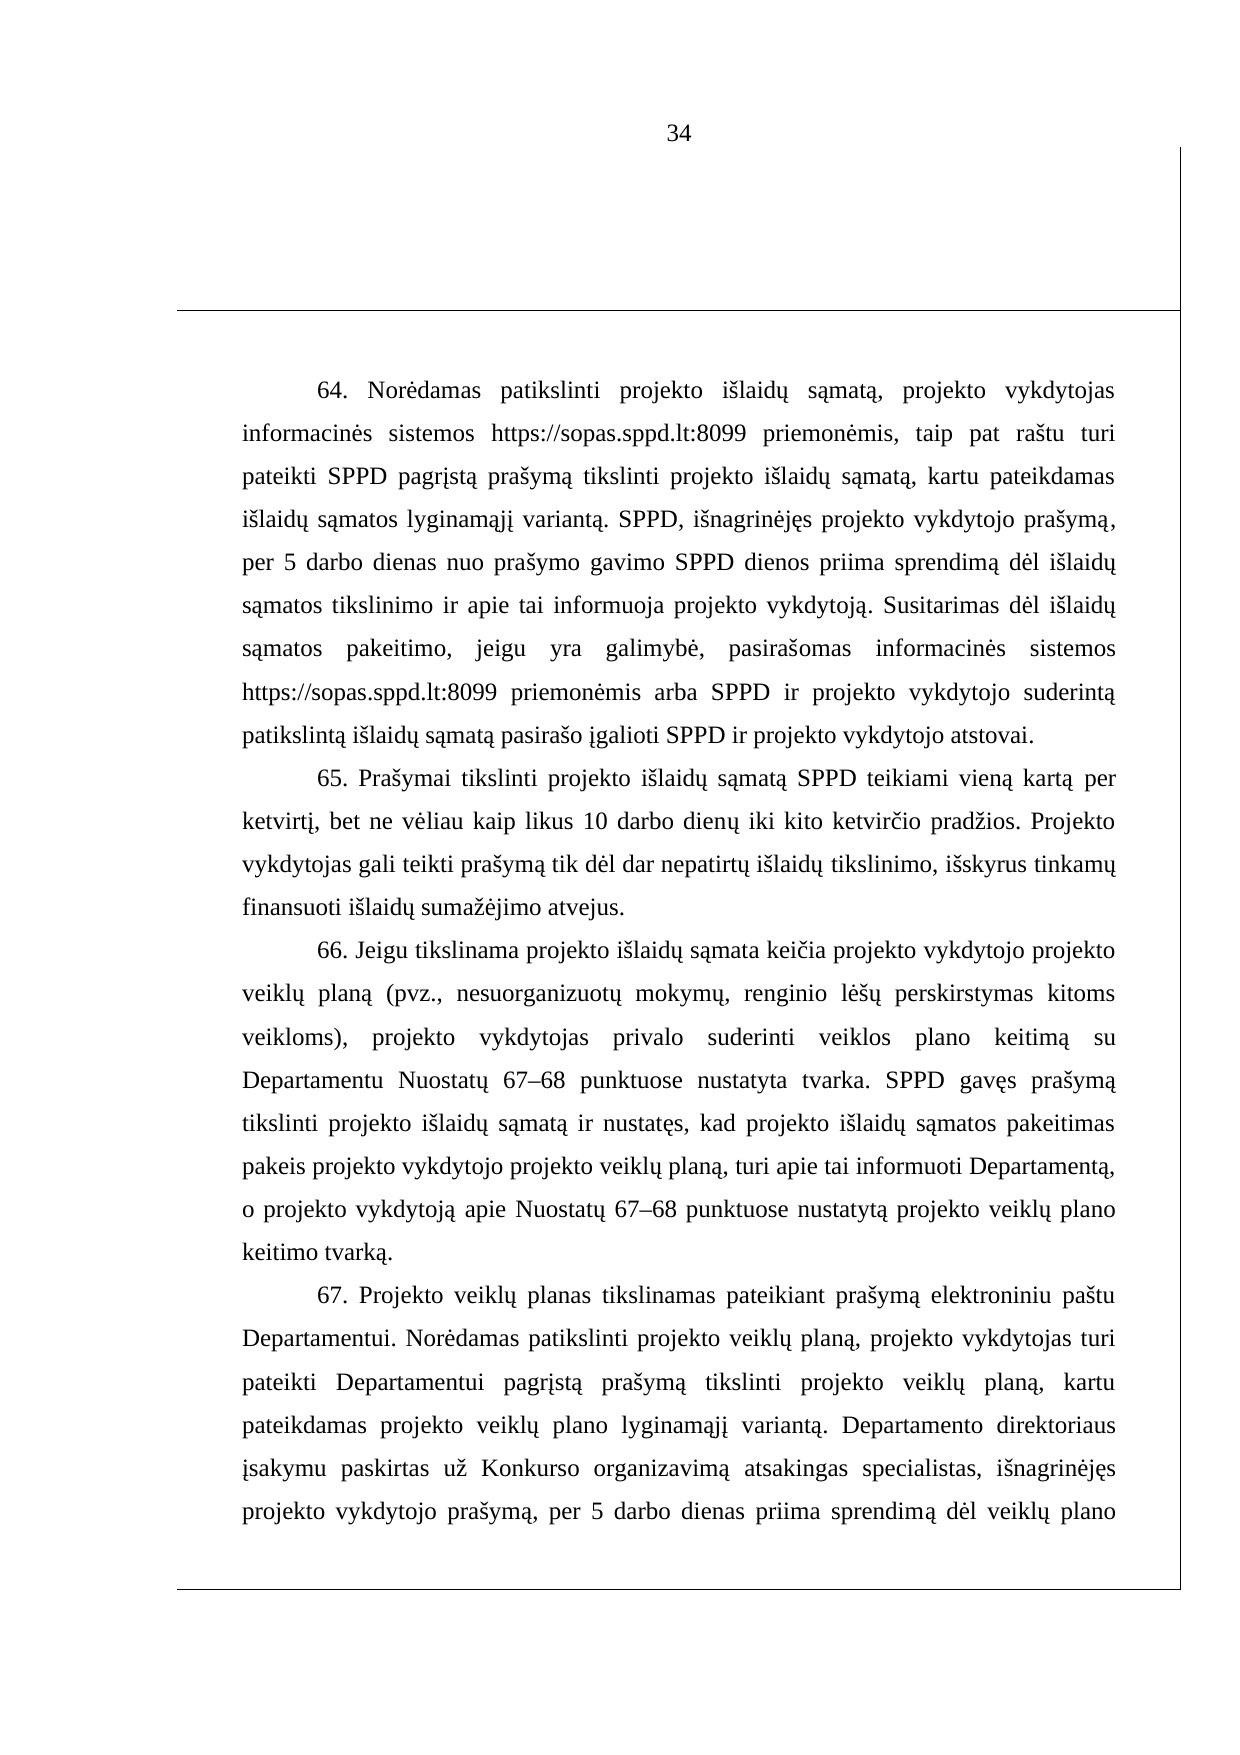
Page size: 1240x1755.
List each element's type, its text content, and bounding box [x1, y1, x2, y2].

text 67. Projekto veiklų planas tikslinamas pateikiant prašymą elektroniniu paštu Departamentui. Norėdamas patikslinti projekto veiklų planą, projekto vykdytojas turi pateikti Departamentui pagrįstą prašymą tikslinti projekto veiklų planą, kartu pateikdamas projekto veiklų plano lyginamąjį variantą. Departamento direktoriaus įsakymu paskirtas už Konkurso organizavimą atsakingas specialistas, išnagrinėjęs projekto vykdytojo prašymą, per 5 darbo dienas priima sprendimą dėl veiklų plano tikslinimo ir elektroniniu paštu apie sprendimą informuoja projekto vykdytoją. Departamentui pritarus projekto vykdytojo pasiūlytiems veiklų plano tikslinimams, Departamento ir projekto vykdytojo suderinto ir patikslinto veiklų plano kopiją Departamentas elektroniniu paštu išsiunčia SPPD. [177, 1216, 1181, 1589]
text 65. Prašymai tikslinti projekto išlaidų sąmatą SPPD teikiami vieną kartą per ketvirtį, bet ne vėliau kaip likus 10 darbo dienų iki kito ketvirčio pradžios. Projekto vykdytojas gali teikti prašymą tik dėl dar nepatirtų išlaidų tikslinimo, išskyrus tinkamų finansuoti išlaidų sumažėjimo atvejus. [177, 698, 1181, 871]
text 66. Jeigu tikslinama projekto išlaidų sąmata keičia projekto vykdytojo projekto veiklų planą (pvz., nesuorganizuotų mokymų, renginio lėšų perskirstymas kitoms veikloms), projekto vykdytojas privalo suderinti veiklos plano keitimą su Departamentu Nuostatų 67–68 punktuose nustatyta tvarka. SPPD gavęs prašymą tikslinti projekto išlaidų sąmatą ir nustatęs, kad projekto išlaidų sąmatos pakeitimas pakeis projekto vykdytojo projekto veiklų planą, turi apie tai informuoti Departamentą, o projekto vykdytoją apie Nuostatų 67–68 punktuose nustatytą projekto veiklų plano keitimo tvarką. [177, 871, 1181, 1216]
text 64. Norėdamas patikslinti projekto išlaidų sąmatą, projekto vykdytojas informacinės sistemos https://sopas.sppd.lt:8099 priemonėmis, taip pat raštu turi pateikti SPPD pagrįstą prašymą tikslinti projekto išlaidų sąmatą, kartu pateikdamas išlaidų sąmatos lyginamąjį variantą. SPPD, išnagrinėjęs projekto vykdytojo prašymą, per 5 darbo dienas nuo prašymo gavimo SPPD dienos priima sprendimą dėl išlaidų sąmatos tikslinimo ir apie tai informuoja projekto vykdytoją. Susitarimas dėl išlaidų sąmatos pakeitimo, jeigu yra galimybė, pasirašomas informacinės sistemos https://sopas.sppd.lt:8099 priemonėmis arba SPPD ir projekto vykdytojo suderintą patikslintą išlaidų sąmatą pasirašo įgalioti SPPD ir projekto vykdytojo atstovai. [177, 310, 1180, 698]
